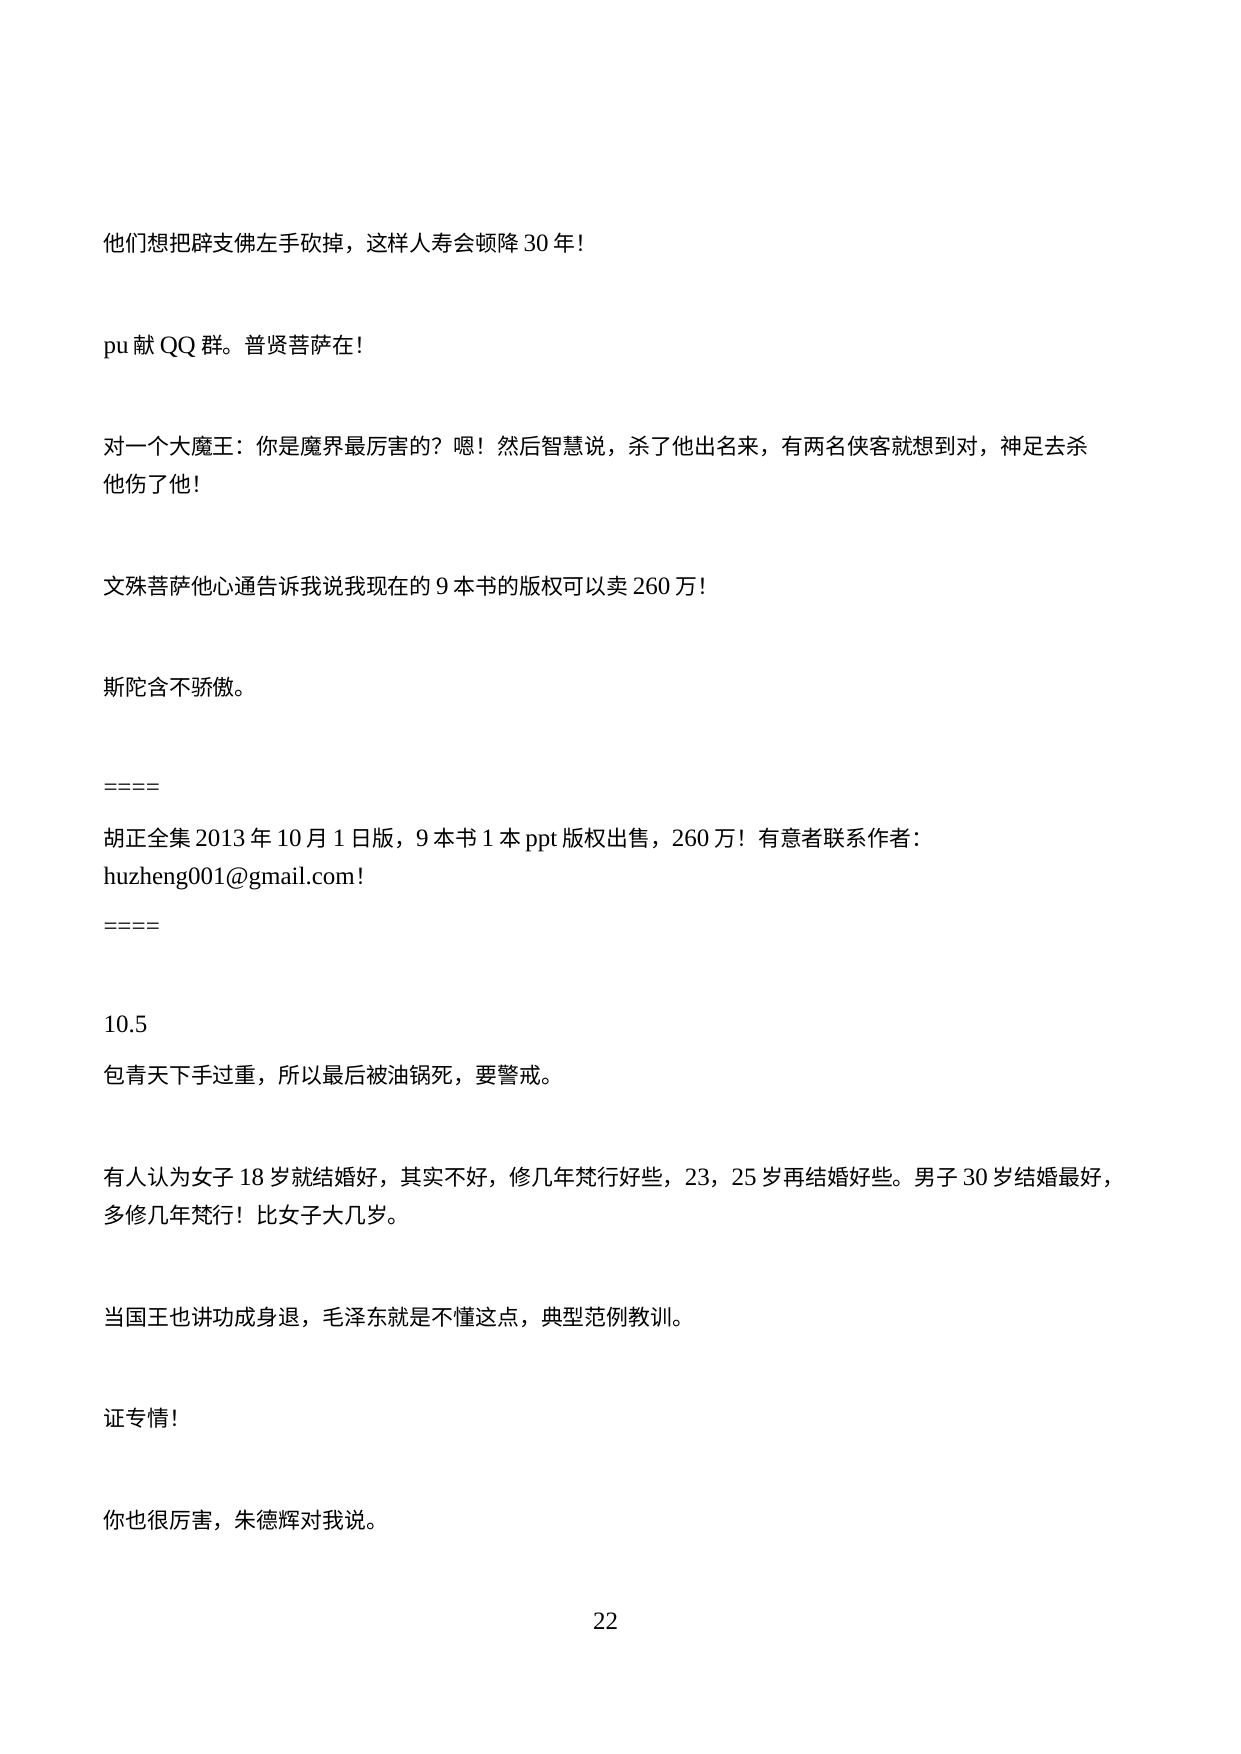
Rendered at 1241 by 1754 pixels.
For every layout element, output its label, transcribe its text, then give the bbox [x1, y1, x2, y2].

text 他们想把辟支佛左手砍掉，这样人寿会顿降30年！ [103, 226, 1107, 258]
text pu献QQ群。普贤菩萨在！ [103, 328, 1107, 359]
text 对一个大魔王：你是魔界最厉害的？嗯！然后智慧说，杀了他出名来，有两名侠客就想到对，神足去杀他伤了他！ [103, 429, 1107, 499]
text 有人认为女子18岁就结婚好，其实不好，修几年梵行好些，23，25岁再结婚好些。男子30岁结婚最好，多修几年梵行！比女子大几岁。 [103, 1160, 1107, 1230]
text ==== [103, 911, 1107, 940]
text 包青天下手过重，所以最后被油锅死，要警戒。 [103, 1058, 1107, 1090]
text 当国王也讲功成身退，毛泽东就是不懂这点，典型范例教训。 [103, 1299, 1107, 1331]
text ==== [103, 772, 1107, 801]
text 斯陀含不骄傲。 [103, 670, 1107, 702]
text 10.5 [103, 1009, 1107, 1038]
text 胡正全集2013年10月1日版，9本书1本ppt版权出售，260万！有意者联系作者：huzheng001@gmail.com！ [103, 821, 1107, 891]
text 证专情！ [103, 1401, 1107, 1433]
text 文殊菩萨他心通告诉我说我现在的9本书的版权可以卖260万！ [103, 569, 1107, 600]
text 你也很厉害，朱德辉对我说。 [103, 1503, 1107, 1534]
